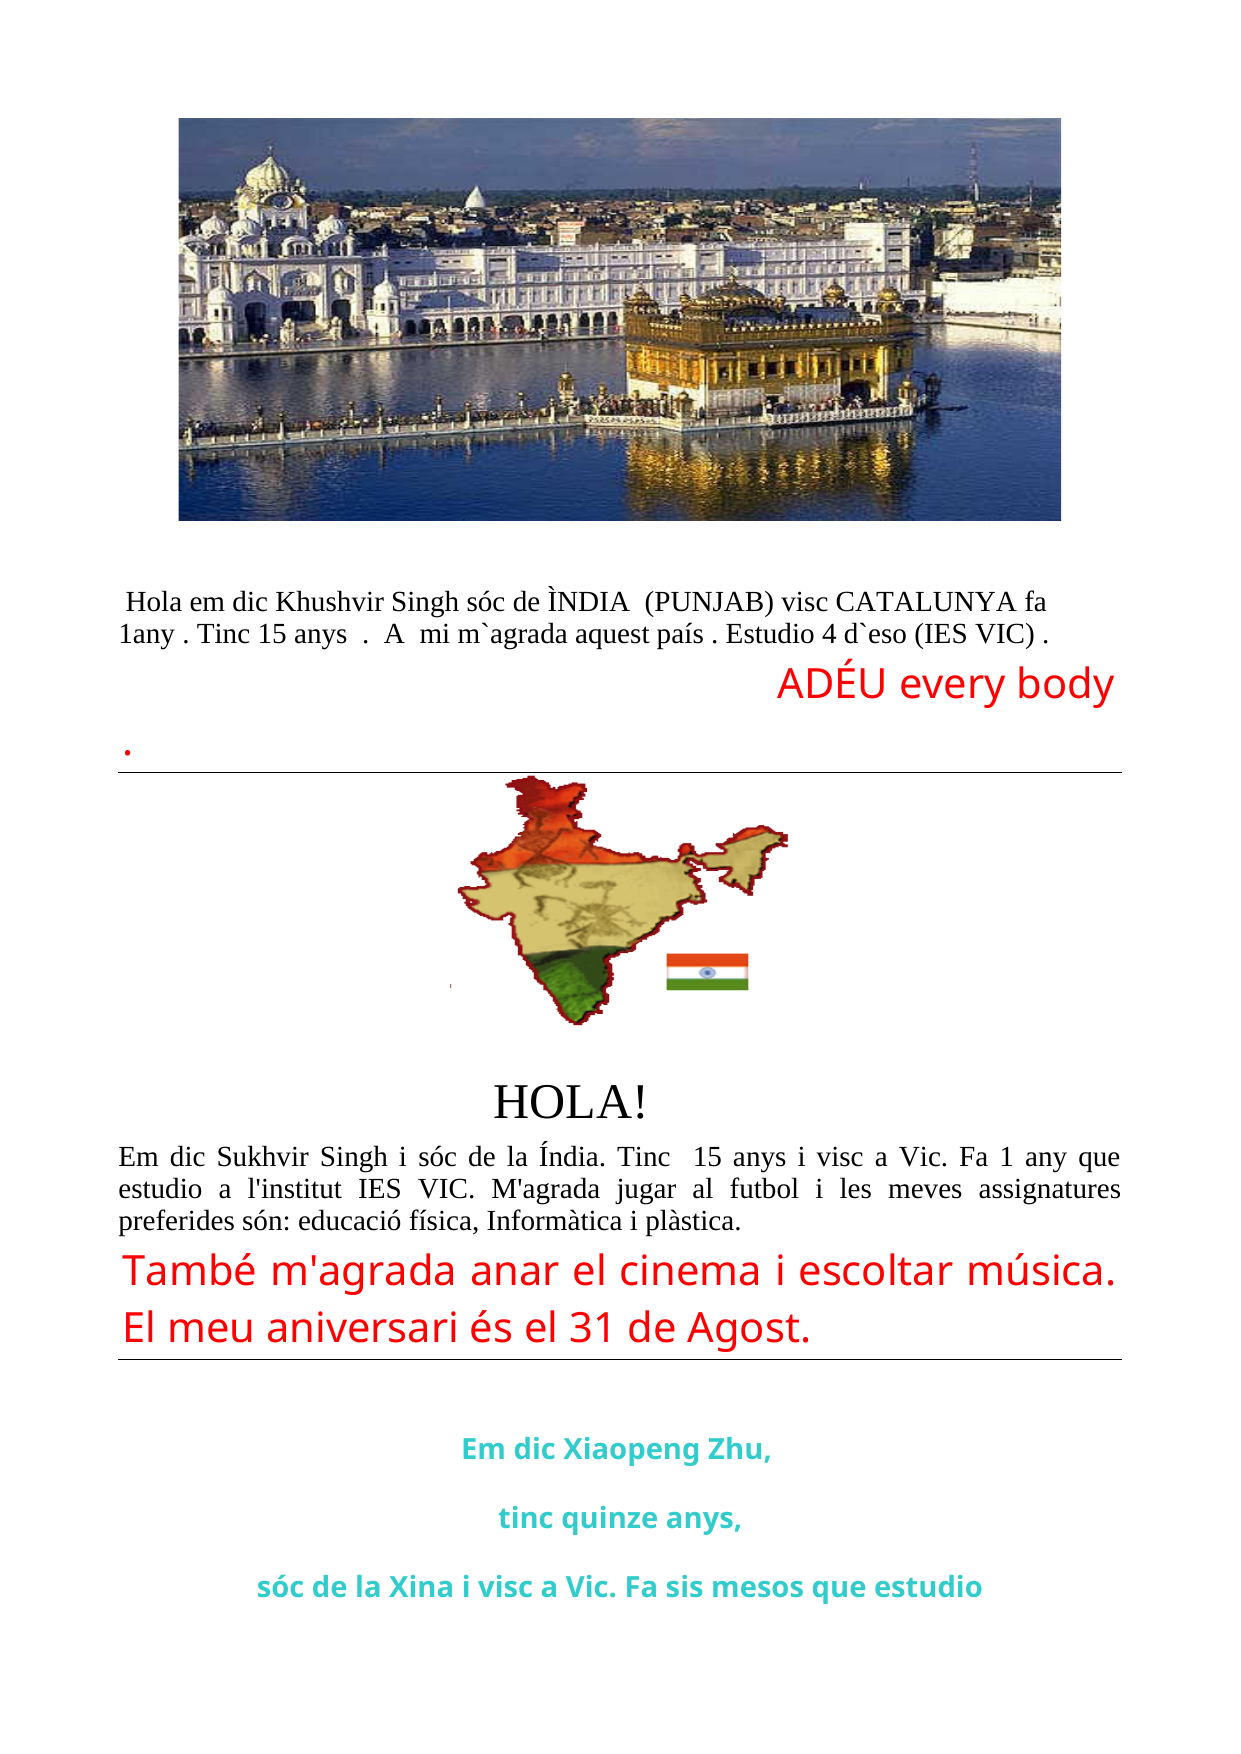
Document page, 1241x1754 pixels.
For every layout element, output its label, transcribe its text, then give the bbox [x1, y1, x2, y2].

text Em dic Sukhvir Singh i sóc de la Índia. Tinc 15 anys i visc a Vic. Fa 1 any que estudio a l'institut IES VIC. M'agrada jugar al futbol i les meves assignatures preferides són: educació física, Informàtica i plàstica. [118, 1140, 1122, 1237]
picture [178, 118, 1062, 521]
text També m'agrada anar el cinema i escoltar música. El meu aniversari és el 31 de Agost. [118, 1237, 1122, 1359]
text tinc quinze anys, [118, 1497, 1122, 1537]
text HOLA! [118, 773, 1122, 1140]
text sóc de la Xina i visc a Vic. Fa sis mesos que estudio [118, 1567, 1122, 1606]
text ADÉU every body . [118, 649, 1122, 772]
picture [450, 771, 790, 1030]
text Em dic Xiaopeng Zhu, [118, 1428, 1122, 1468]
text Hola em dic Khushvir Singh sóc de ÌNDIA (PUNJAB) visc CATALUNYA fa 1any . Tinc 15 anys . A mi m`agrada aquest país . Estudio 4 d`eso (IES VIC) . [118, 585, 1122, 649]
